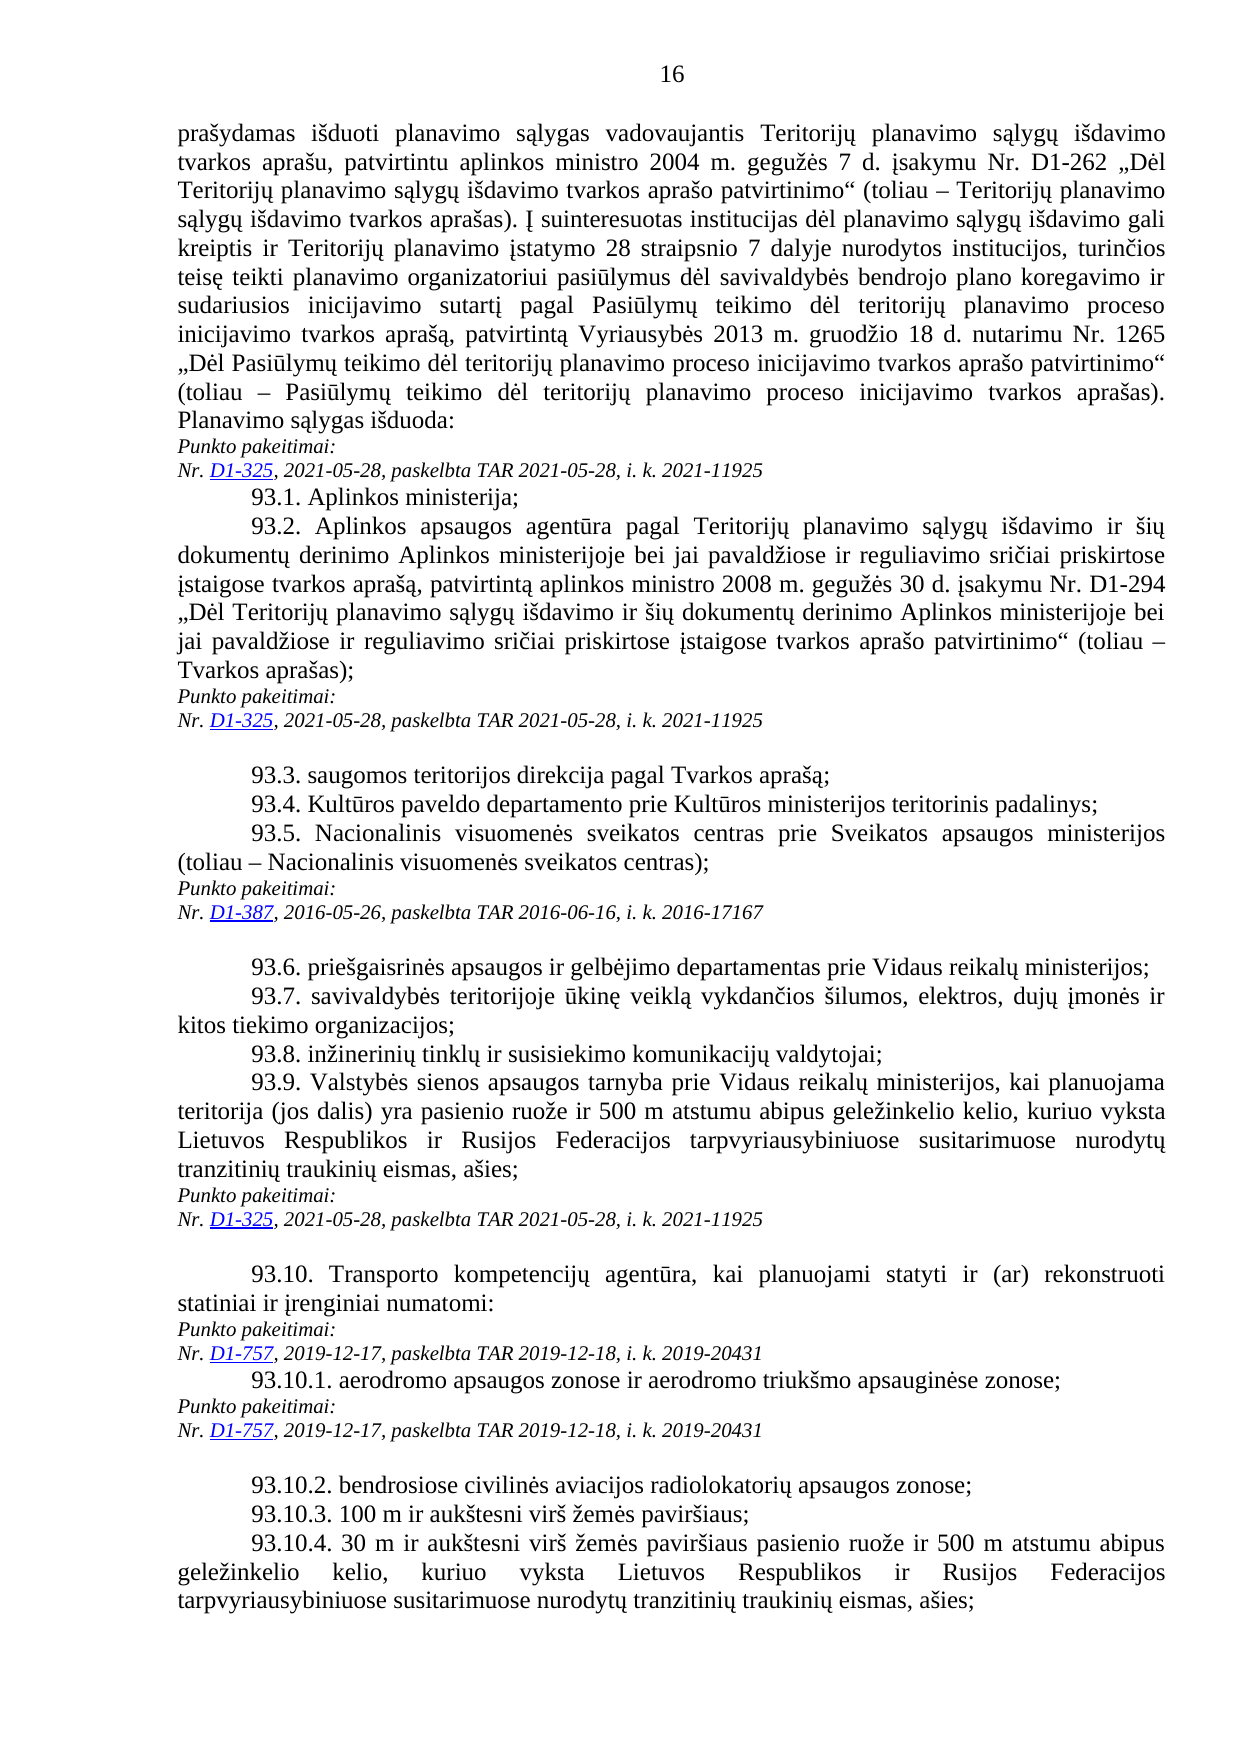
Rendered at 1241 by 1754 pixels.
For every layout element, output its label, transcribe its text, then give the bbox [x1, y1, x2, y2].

text 93.7. savivaldybės teritorijoje ūkinę veiklą vykdančios šilumos, elektros, dujų įmonės ir kitos tiekimo organizacijos; [177, 981, 1166, 1039]
text Nr. D1-325, 2021-05-28, paskelbta TAR 2021-05-28, i. k. 2021-11925 [177, 708, 1166, 732]
text Punkto pakeitimai: [177, 1317, 1166, 1341]
text Nr. D1-325, 2021-05-28, paskelbta TAR 2021-05-28, i. k. 2021-11925 [177, 458, 1166, 482]
text Nr. D1-757, 2019-12-17, paskelbta TAR 2019-12-18, i. k. 2019-20431 [177, 1418, 1166, 1442]
text Punkto pakeitimai: [177, 1394, 1166, 1418]
text prašydamas išduoti planavimo sąlygas vadovaujantis Teritorijų planavimo sąlygų išdavimo tvarkos aprašu, patvirtintu aplinkos ministro 2004 m. gegužės 7 d. įsakymu Nr. D1-262 „Dėl Teritorijų planavimo sąlygų išdavimo tvarkos aprašo patvirtinimo“ (toliau – Teritorijų planavimo sąlygų išdavimo tvarkos aprašas). Į suinteresuotas institucijas dėl planavimo sąlygų išdavimo gali kreiptis ir Teritorijų planavimo įstatymo 28 straipsnio 7 dalyje nurodytos institucijos, turinčios teisę teikti planavimo organizatoriui pasiūlymus dėl savivaldybės bendrojo plano koregavimo ir sudariusios inicijavimo sutartį pagal Pasiūlymų teikimo dėl teritorijų planavimo proceso inicijavimo tvarkos aprašą, patvirtintą Vyriausybės 2013 m. gruodžio 18 d. nutarimu Nr. 1265 „Dėl Pasiūlymų teikimo dėl teritorijų planavimo proceso inicijavimo tvarkos aprašo patvirtinimo“ (toliau – Pasiūlymų teikimo dėl teritorijų planavimo proceso inicijavimo tvarkos aprašas). Planavimo sąlygas išduoda: [177, 118, 1166, 434]
text Nr. D1-325, 2021-05-28, paskelbta TAR 2021-05-28, i. k. 2021-11925 [177, 1207, 1166, 1231]
text 93.4. Kultūros paveldo departamento prie Kultūros ministerijos teritorinis padalinys; [177, 789, 1166, 818]
text 93.10.2. bendrosiose civilinės aviacijos radiolokatorių apsaugos zonose; [177, 1471, 1166, 1499]
text 93.6. priešgaisrinės apsaugos ir gelbėjimo departamentas prie Vidaus reikalų ministerijos; [177, 952, 1166, 981]
text Punkto pakeitimai: [177, 1182, 1166, 1207]
text Punkto pakeitimai: [177, 434, 1166, 458]
text 93.9. Valstybės sienos apsaugos tarnyba prie Vidaus reikalų ministerijos, kai planuojama teritorija (jos dalis) yra pasienio ruože ir 500 m atstumu abipus geležinkelio kelio, kuriuo vyksta Lietuvos Respublikos ir Rusijos Federacijos tarpvyriausybiniuose susitarimuose nurodytų tranzitinių traukinių eismas, ašies; [177, 1067, 1166, 1182]
text Nr. D1-757, 2019-12-17, paskelbta TAR 2019-12-18, i. k. 2019-20431 [177, 1341, 1166, 1365]
text Punkto pakeitimai: [177, 684, 1166, 708]
text 93.8. inžinerinių tinklų ir susisiekimo komunikacijų valdytojai; [177, 1039, 1166, 1067]
text 93.3. saugomos teritorijos direkcija pagal Tvarkos aprašą; [177, 761, 1166, 789]
text 93.2. Aplinkos apsaugos agentūra pagal Teritorijų planavimo sąlygų išdavimo ir šių dokumentų derinimo Aplinkos ministerijoje bei jai pavaldžiose ir reguliavimo sričiai priskirtose įstaigose tvarkos aprašą, patvirtintą aplinkos ministro 2008 m. gegužės 30 d. įsakymu Nr. D1-294 „Dėl Teritorijų planavimo sąlygų išdavimo ir šių dokumentų derinimo Aplinkos ministerijoje bei jai pavaldžiose ir reguliavimo sričiai priskirtose įstaigose tvarkos aprašo patvirtinimo“ (toliau – Tvarkos aprašas); [177, 511, 1166, 684]
text 93.10.4. 30 m ir aukštesni virš žemės paviršiaus pasienio ruože ir 500 m atstumu abipus geležinkelio kelio, kuriuo vyksta Lietuvos Respublikos ir Rusijos Federacijos tarpvyriausybiniuose susitarimuose nurodytų tranzitinių traukinių eismas, ašies; [177, 1528, 1166, 1614]
text 93.10.1. aerodromo apsaugos zonose ir aerodromo triukšmo apsauginėse zonose; [177, 1365, 1166, 1394]
text Nr. D1-387, 2016-05-26, paskelbta TAR 2016-06-16, i. k. 2016-17167 [177, 900, 1166, 924]
text 93.1. Aplinkos ministerija; [177, 482, 1166, 511]
text 93.10. Transporto kompetencijų agentūra, kai planuojami statyti ir (ar) rekonstruoti statiniai ir įrenginiai numatomi: [177, 1259, 1166, 1317]
text 93.5. Nacionalinis visuomenės sveikatos centras prie Sveikatos apsaugos ministerijos (toliau – Nacionalinis visuomenės sveikatos centras); [177, 818, 1166, 876]
text 93.10.3. 100 m ir aukštesni virš žemės paviršiaus; [177, 1499, 1166, 1528]
text Punkto pakeitimai: [177, 876, 1166, 900]
